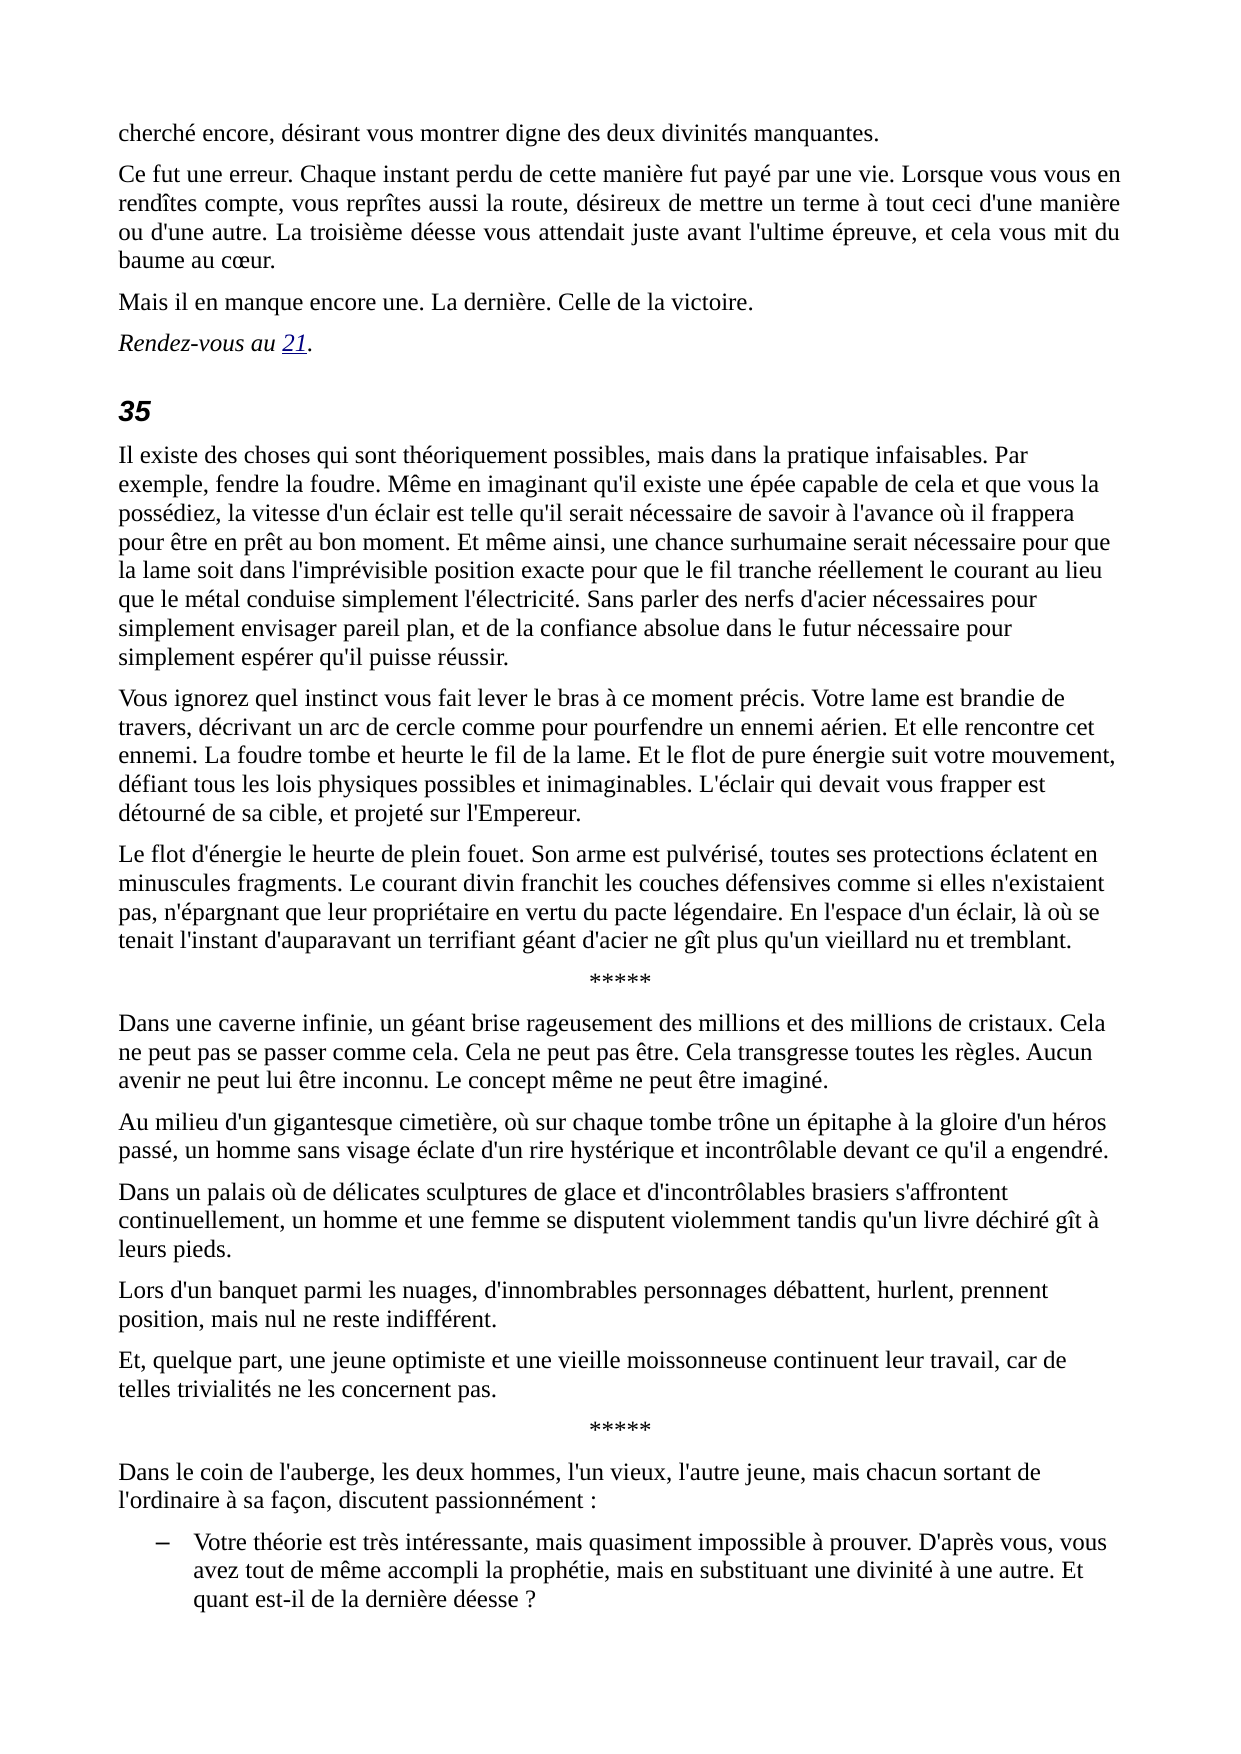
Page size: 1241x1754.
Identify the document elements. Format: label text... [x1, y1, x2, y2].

text Mais il en manque encore une. La dernière. Celle de la victoire. [118, 287, 1122, 316]
text ***** [118, 967, 1122, 995]
text Au milieu d'un gigantesque cimetière, où sur chaque tombe trône un épitaphe à la gloire d'un héros passé, un homme sans visage éclate d'un rire hystérique et incontrôlable devant ce qu'il a engendré. [118, 1107, 1122, 1164]
text cherché encore, désirant vous montrer digne des deux divinités manquantes. [118, 118, 1122, 147]
text Vous ignorez quel instinct vous fait lever le bras à ce moment précis. Votre lame est brandie de travers, décrivant un arc de cercle comme pour pourfendre un ennemi aérien. Et elle rencontre cet ennemi. La foudre tombe et heurte le fil de la lame. Et le flot de pure énergie suit votre mouvement, défiant tous les lois physiques possibles et inimaginables. L'éclair qui devait vous frapper est détourné de sa cible, et projeté sur l'Empereur. [118, 683, 1122, 827]
text Il existe des choses qui sont théoriquement possibles, mais dans la pratique infaisables. Par exemple, fendre la foudre. Même en imaginant qu'il existe une épée capable de cela et que vous la possédiez, la vitesse d'un éclair est telle qu'il serait nécessaire de savoir à l'avance où il frappera pour être en prêt au bon moment. Et même ainsi, une chance surhumaine serait nécessaire pour que la lame soit dans l'imprévisible position exacte pour que le fil tranche réellement le courant au lieu que le métal conduise simplement l'électricité. Sans parler des nerfs d'acier nécessaires pour simplement envisager pareil plan, et de la confiance absolue dans le futur nécessaire pour simplement espérer qu'il puisse réussir. [118, 440, 1122, 670]
text Ce fut une erreur. Chaque instant perdu de cette manière fut payé par une vie. Lorsque vous vous en rendîtes compte, vous reprîtes aussi la route, désireux de mettre un terme à tout ceci d'une manière ou d'une autre. La troisième déesse vous attendait juste avant l'ultime épreuve, et cela vous mit du baume au cœur. [118, 159, 1122, 274]
text Dans le coin de l'auberge, les deux hommes, l'un vieux, l'autre jeune, mais chacun sortant de l'ordinaire à sa façon, discutent passionnément : [118, 1457, 1122, 1514]
text Rendez-vous au 21. [118, 328, 1122, 357]
text Dans une caverne infinie, un géant brise rageusement des millions et des millions de cristaux. Cela ne peut pas se passer comme cela. Cela ne peut pas être. Cela transgresse toutes les règles. Aucun avenir ne peut lui être inconnu. Le concept même ne peut être imaginé. [118, 1008, 1122, 1094]
list Votre théorie est très intéressante, mais quasiment impossible à prouver. D'après vous, vous avez tout de même accompli la prophétie, mais en substituant une divinité à une autre. Et quant est-il de la dernière déesse ? [156, 1527, 1122, 1613]
subtitle 35 [118, 394, 1122, 428]
text Et, quelque part, une jeune optimiste et une vieille moissonneuse continuent leur travail, car de telles trivialités ne les concernent pas. [118, 1345, 1122, 1403]
text ***** [118, 1415, 1122, 1444]
text Le flot d'énergie le heurte de plein fouet. Son arme est pulvérisé, toutes ses protections éclatent en minuscules fragments. Le courant divin franchit les couches défensives comme si elles n'existaient pas, n'épargnant que leur propriétaire en vertu du pacte légendaire. En l'espace d'un éclair, là où se tenait l'instant d'auparavant un terrifiant géant d'acier ne gît plus qu'un vieillard nu et tremblant. [118, 839, 1122, 954]
text Lors d'un banquet parmi les nuages, d'innombrables personnages débattent, hurlent, prennent position, mais nul ne reste indifférent. [118, 1275, 1122, 1333]
text Dans un palais où de délicates sculptures de glace et d'incontrôlables brasiers s'affrontent continuellement, un homme et une femme se disputent violemment tandis qu'un livre déchiré gît à leurs pieds. [118, 1177, 1122, 1263]
